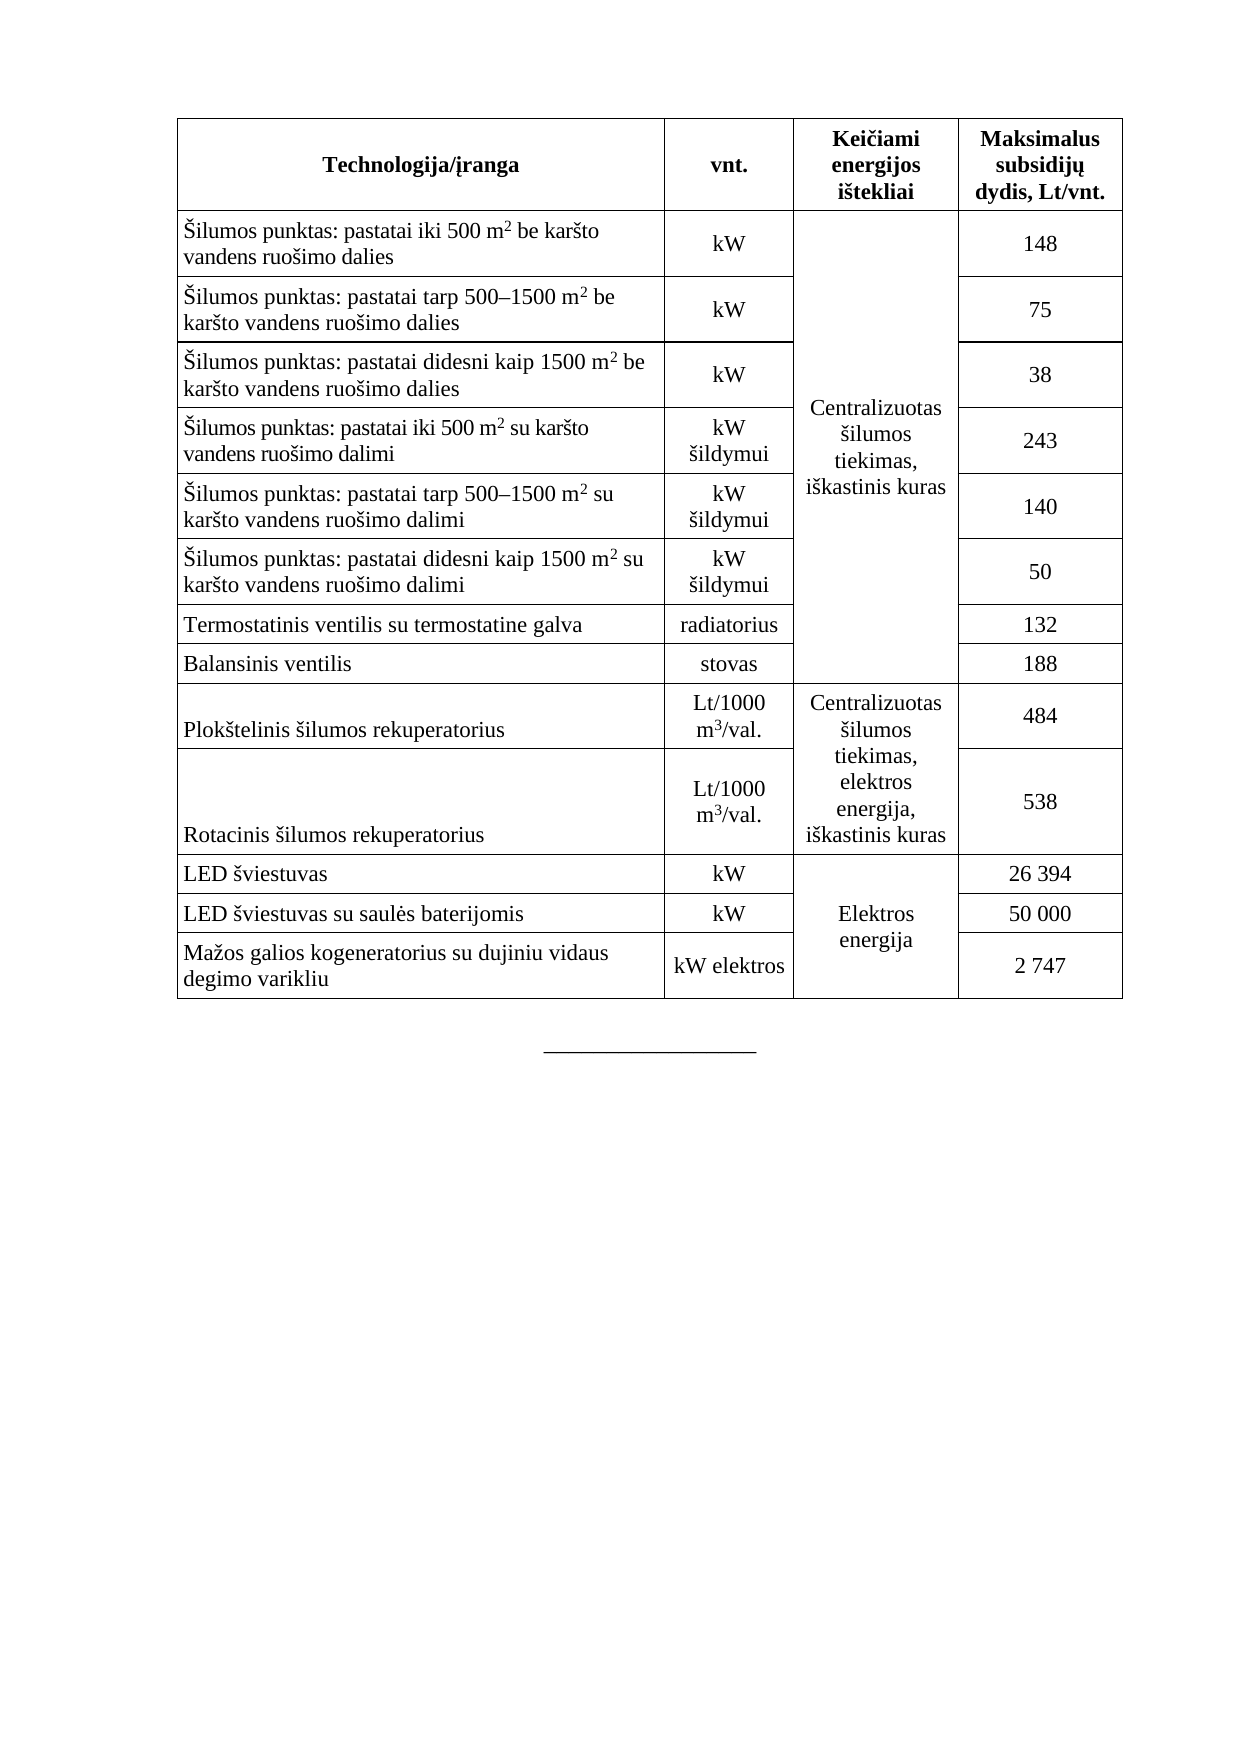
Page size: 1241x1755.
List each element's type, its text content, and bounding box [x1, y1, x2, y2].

table_cell Rotacinis šilumos rekuperatorius [178, 749, 664, 853]
table_cell Balansinis ventilis [178, 644, 664, 682]
table_cell Šilumos punktas: pastatai tarp 500–1500 m2 su karšto vandens ruošimo dalimi [178, 474, 664, 538]
table_cell 75 [959, 277, 1122, 341]
table_cell Centralizuotas šilumos tiekimas, iškastinis kuras [794, 211, 958, 682]
table_header Keičiami energijos ištekliai [794, 119, 958, 210]
table_header Maksimalus subsidijų dydis, Lt/vnt. [959, 119, 1122, 210]
table_cell LED šviestuvas [178, 855, 664, 893]
table_cell stovas [665, 644, 793, 682]
table_cell kW [665, 855, 793, 893]
text _________________ [177, 1027, 1122, 1056]
table_cell 243 [959, 408, 1122, 473]
table_cell Lt/1000 m3/val. [665, 684, 793, 748]
table_cell 484 [959, 684, 1122, 748]
table_cell kW [665, 894, 793, 932]
table_cell 148 [959, 211, 1122, 276]
table_cell Šilumos punktas: pastatai iki 500 m2 su karšto vandens ruošimo dalimi [178, 408, 664, 473]
table_cell kW [665, 211, 793, 276]
table_cell 132 [959, 605, 1122, 643]
table_cell 140 [959, 474, 1122, 538]
table_cell kW elektros [665, 933, 793, 998]
table_cell kW [665, 277, 793, 341]
table_cell 38 [959, 343, 1122, 407]
table_cell Termostatinis ventilis su termostatine galva [178, 605, 664, 643]
table_cell radiatorius [665, 605, 793, 643]
table_cell Centralizuotas šilumos tiekimas, elektros energija, iškastinis kuras [794, 684, 958, 853]
table_cell 188 [959, 644, 1122, 682]
table_cell Šilumos punktas: pastatai iki 500 m2 be karšto vandens ruošimo dalies [178, 211, 664, 276]
table_cell Elektros energija [794, 855, 958, 998]
table_cell 50 [959, 539, 1122, 604]
table_cell 2 747 [959, 933, 1122, 998]
table_cell kW [665, 343, 793, 407]
table_cell kW šildymui [665, 539, 793, 604]
table_cell Šilumos punktas: pastatai tarp 500–1500 m2 be karšto vandens ruošimo dalies [178, 277, 664, 341]
table_cell Mažos galios kogeneratorius su dujiniu vidaus degimo varikliu [178, 933, 664, 998]
table_cell kW šildymui [665, 474, 793, 538]
table_cell kW šildymui [665, 408, 793, 473]
table_cell Lt/1000 m3/val. [665, 749, 793, 853]
table_header vnt. [665, 119, 793, 210]
table_cell 538 [959, 749, 1122, 853]
table_cell 26 394 [959, 855, 1122, 893]
table_cell LED šviestuvas su saulės baterijomis [178, 894, 664, 932]
table_header Technologija/įranga [178, 119, 664, 210]
table_cell Šilumos punktas: pastatai didesni kaip 1500 m2 su karšto vandens ruošimo dalimi [178, 539, 664, 604]
table_cell 50 000 [959, 894, 1122, 932]
table_cell Plokštelinis šilumos rekuperatorius [178, 684, 664, 748]
table_cell Šilumos punktas: pastatai didesni kaip 1500 m2 be karšto vandens ruošimo dalies [178, 343, 664, 407]
